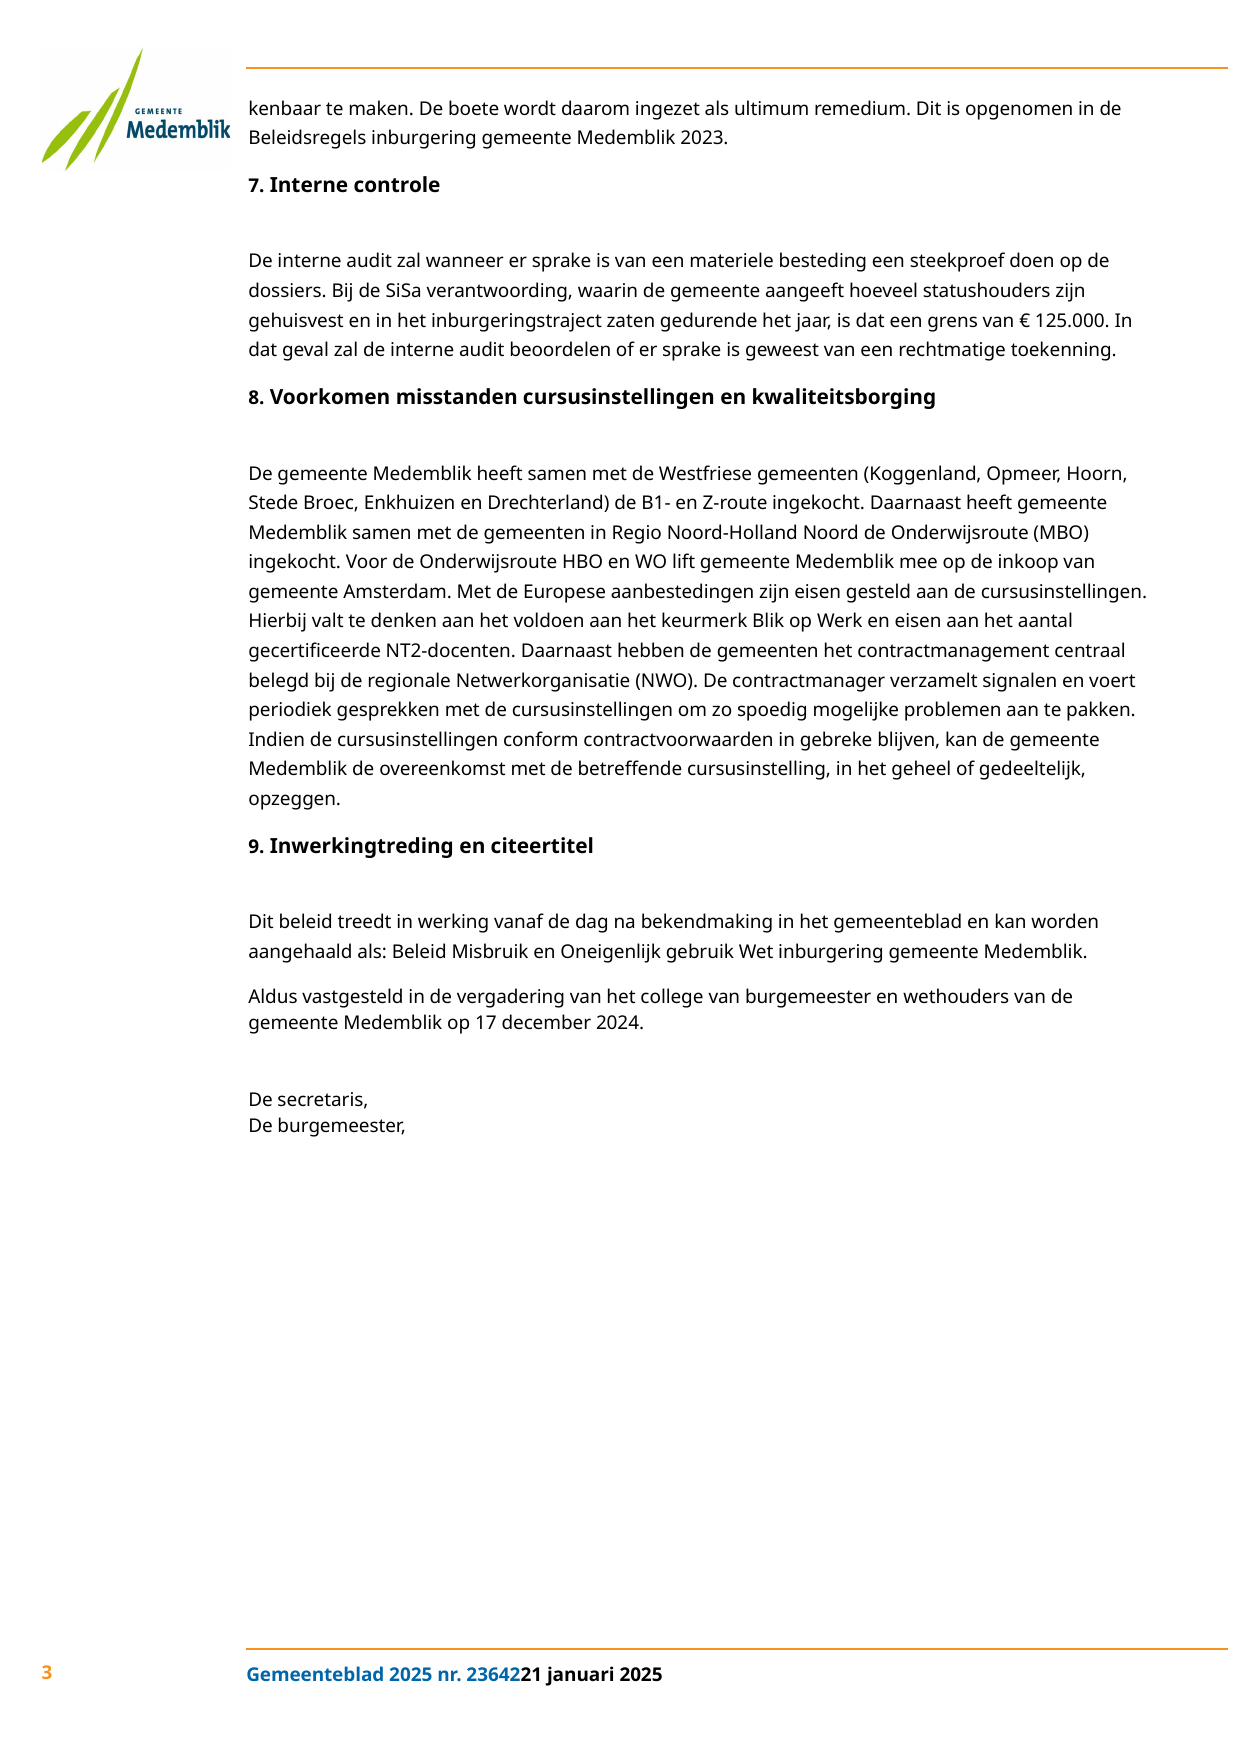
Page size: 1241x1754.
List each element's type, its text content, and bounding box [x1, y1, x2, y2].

text 9. Inwerkingtreding en citeertitel [248, 831, 1152, 859]
text Indien de cursusinstellingen conform contractvoorwaarden in gebreke blijven, kan de gemeente Medemblik de overeenkomst met de betreffende cursusinstelling, in het geheel of gedeeltelijk, opzeggen. [248, 726, 1152, 811]
text Dit beleid treedt in werking vanaf de dag na bekendmaking in het gemeenteblad en kan worden aangehaald als: Beleid Misbruik en Oneigenlijk gebruik Wet inburgering gemeente Medemblik. [248, 908, 1152, 964]
text De secretaris, [248, 1087, 1152, 1112]
text kenbaar te maken. De boete wordt daarom ingezet als ultimum remedium. Dit is opgenomen in de Beleidsregels inburgering gemeente Medemblik 2023. [248, 95, 1152, 150]
text De gemeente Medemblik heeft samen met de Westfriese gemeenten (Koggenland, Opmeer, Hoorn, Stede Broec, Enkhuizen en Drechterland) de B1- en Z-route ingekocht. Daarnaast heeft gemeente Medemblik samen met de gemeenten in Regio Noord-Holland Noord de Onderwijsroute (MBO) ingekocht. Voor de Onderwijsroute HBO en WO lift gemeente Medemblik mee op de inkoop van gemeente Amsterdam. Met de Europese aanbestedingen zijn eisen gesteld aan de cursusinstellingen. Hierbij valt te denken aan het voldoen aan het keurmerk Blik op Werk en eisen aan het aantal gecertificeerde NT2-docenten. Daarnaast hebben de gemeenten het contractmanagement centraal belegd bij de regionale Netwerkorganisatie (NWO). De contractmanager verzamelt signalen en voert periodiek gesprekken met de cursusinstellingen om zo spoedig mogelijke problemen aan te pakken. [248, 460, 1152, 722]
text 8. Voorkomen misstanden cursusinstellingen en kwaliteitsborging [248, 382, 1152, 411]
text De burgemeester, [248, 1112, 1152, 1138]
text 7. Interne controle [248, 170, 1152, 198]
text Aldus vastgesteld in de vergadering van het college van burgemeester en wethouders van de gemeente Medemblik op 17 december 2024. [248, 984, 1152, 1035]
picture [41, 47, 231, 172]
text De interne audit zal wanneer er sprake is van een materiele besteding een steekproef doen op de dossiers. Bij de SiSa verantwoording, waarin de gemeente aangeeft hoeveel statushouders zijn gehuisvest en in het inburgeringstraject zaten gedurende het jaar, is dat een grens van € 125.000. In dat geval zal de interne audit beoordelen of er sprake is geweest van een rechtmatige toekenning. [248, 248, 1152, 362]
